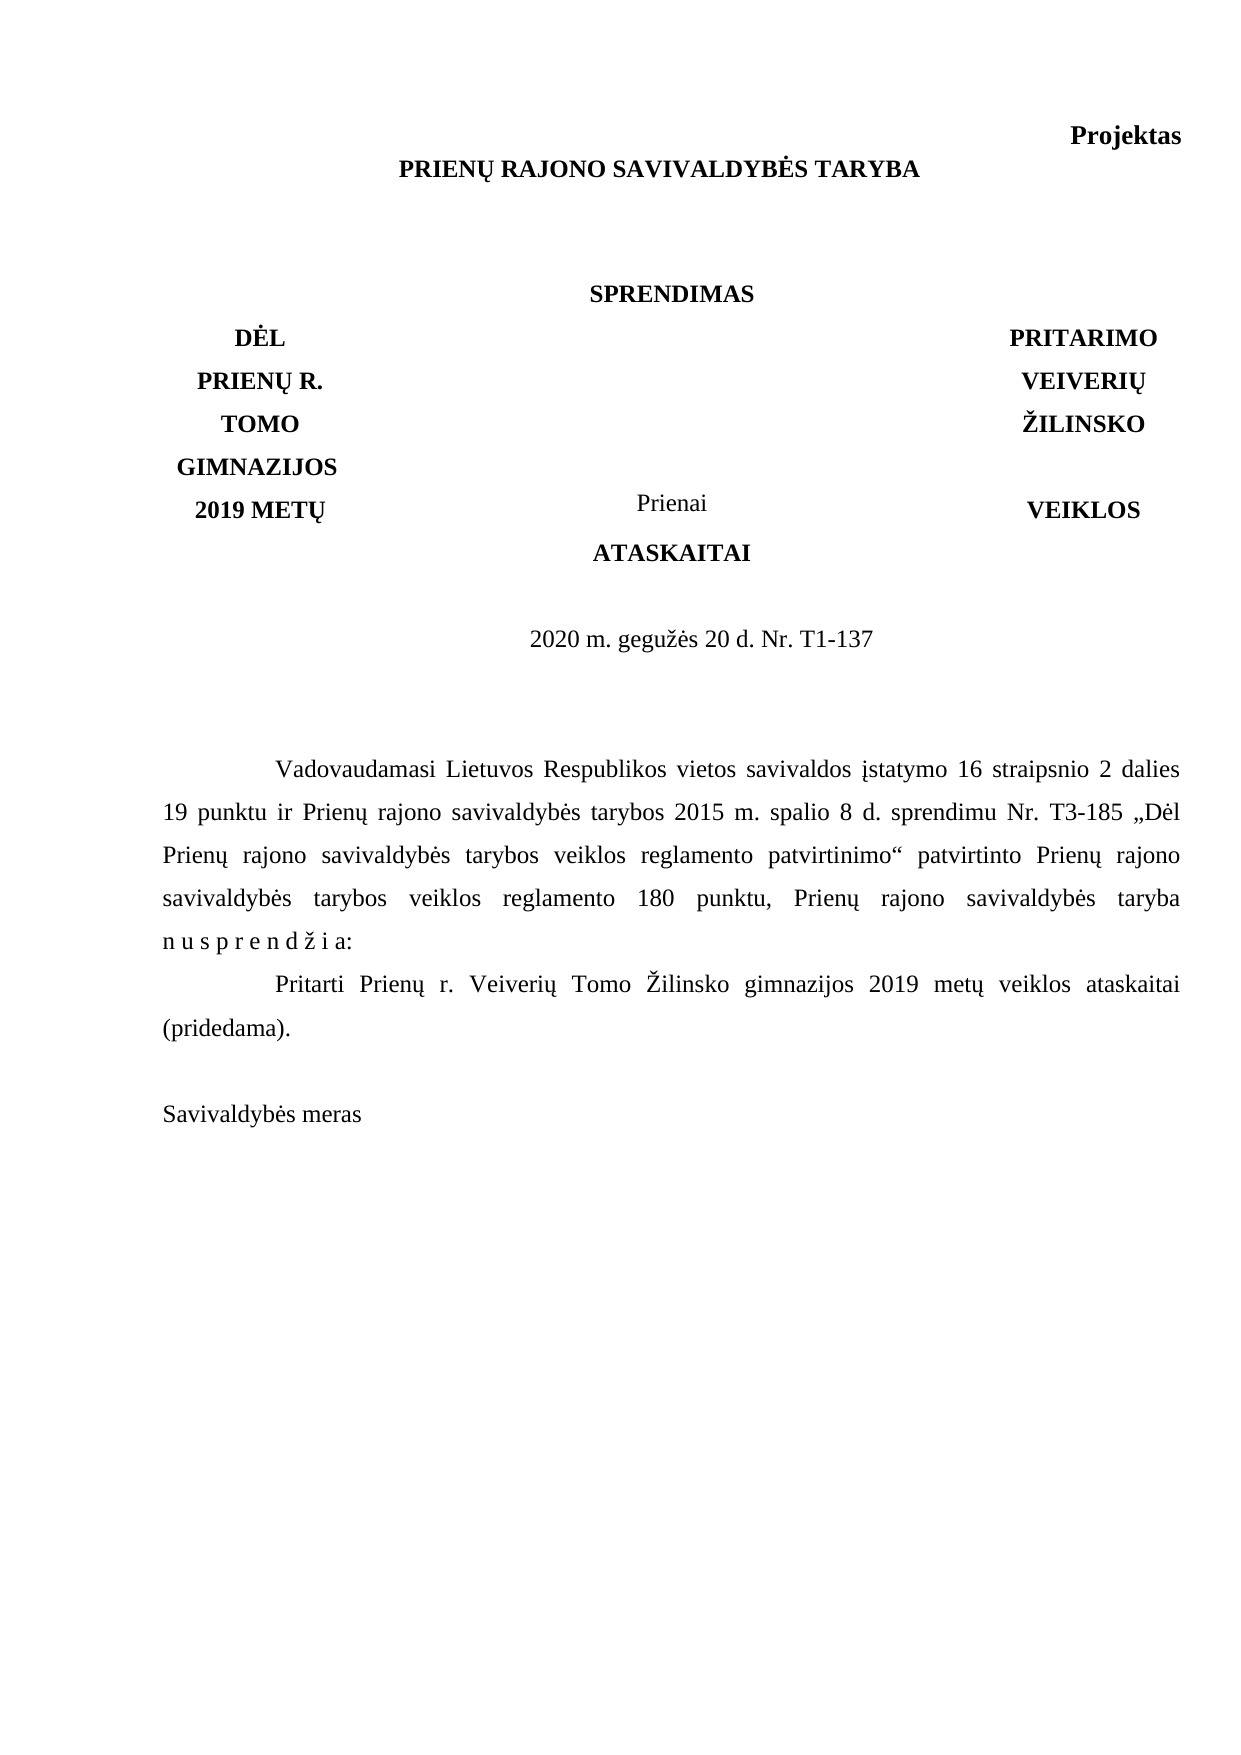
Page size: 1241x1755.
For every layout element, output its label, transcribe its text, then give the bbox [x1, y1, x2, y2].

text Savivaldybės meras [162, 1099, 1181, 1128]
text [330, 182, 989, 216]
text Prienai [377, 488, 967, 517]
text Vadovaudamasi Lietuvos Respublikos vietos savivaldos įstatymo 16 straipsnio 2 dalies 19 punktu ir Prienų rajono savivaldybės tarybos 2015 m. spalio 8 d. sprendimu Nr. T3-185 „Dėl Prienų rajono savivaldybės tarybos veiklos reglamento patvirtinimo“ patvirtinto Prienų rajono savivaldybės tarybos veiklos reglamento 180 punktu, Prienų rajono savivaldybės taryba n u s p r e n d ž i a: [162, 754, 1181, 955]
text 2020 m. gegužės 20 d. Nr. T1-137 [162, 624, 1181, 653]
text SPRENDIMAS [162, 279, 1181, 308]
text 2019 METŲ VEIKLOS ATASKAITAI [162, 495, 1181, 567]
text Pritarti Prienų r. Veiverių Tomo Žilinsko gimnazijos 2019 metų veiklos ataskaitai (pridedama). [162, 969, 1181, 1041]
text [377, 325, 967, 488]
text DĖL PRITARIMO PRIENŲ R. VEIVERIŲ TOMO ŽILINSKO GIMNAZIJOS [162, 323, 1181, 481]
text Projektas [162, 119, 1181, 154]
text PRIENŲ RAJONO SAVIVALDYBĖS TARYBA [330, 154, 989, 182]
